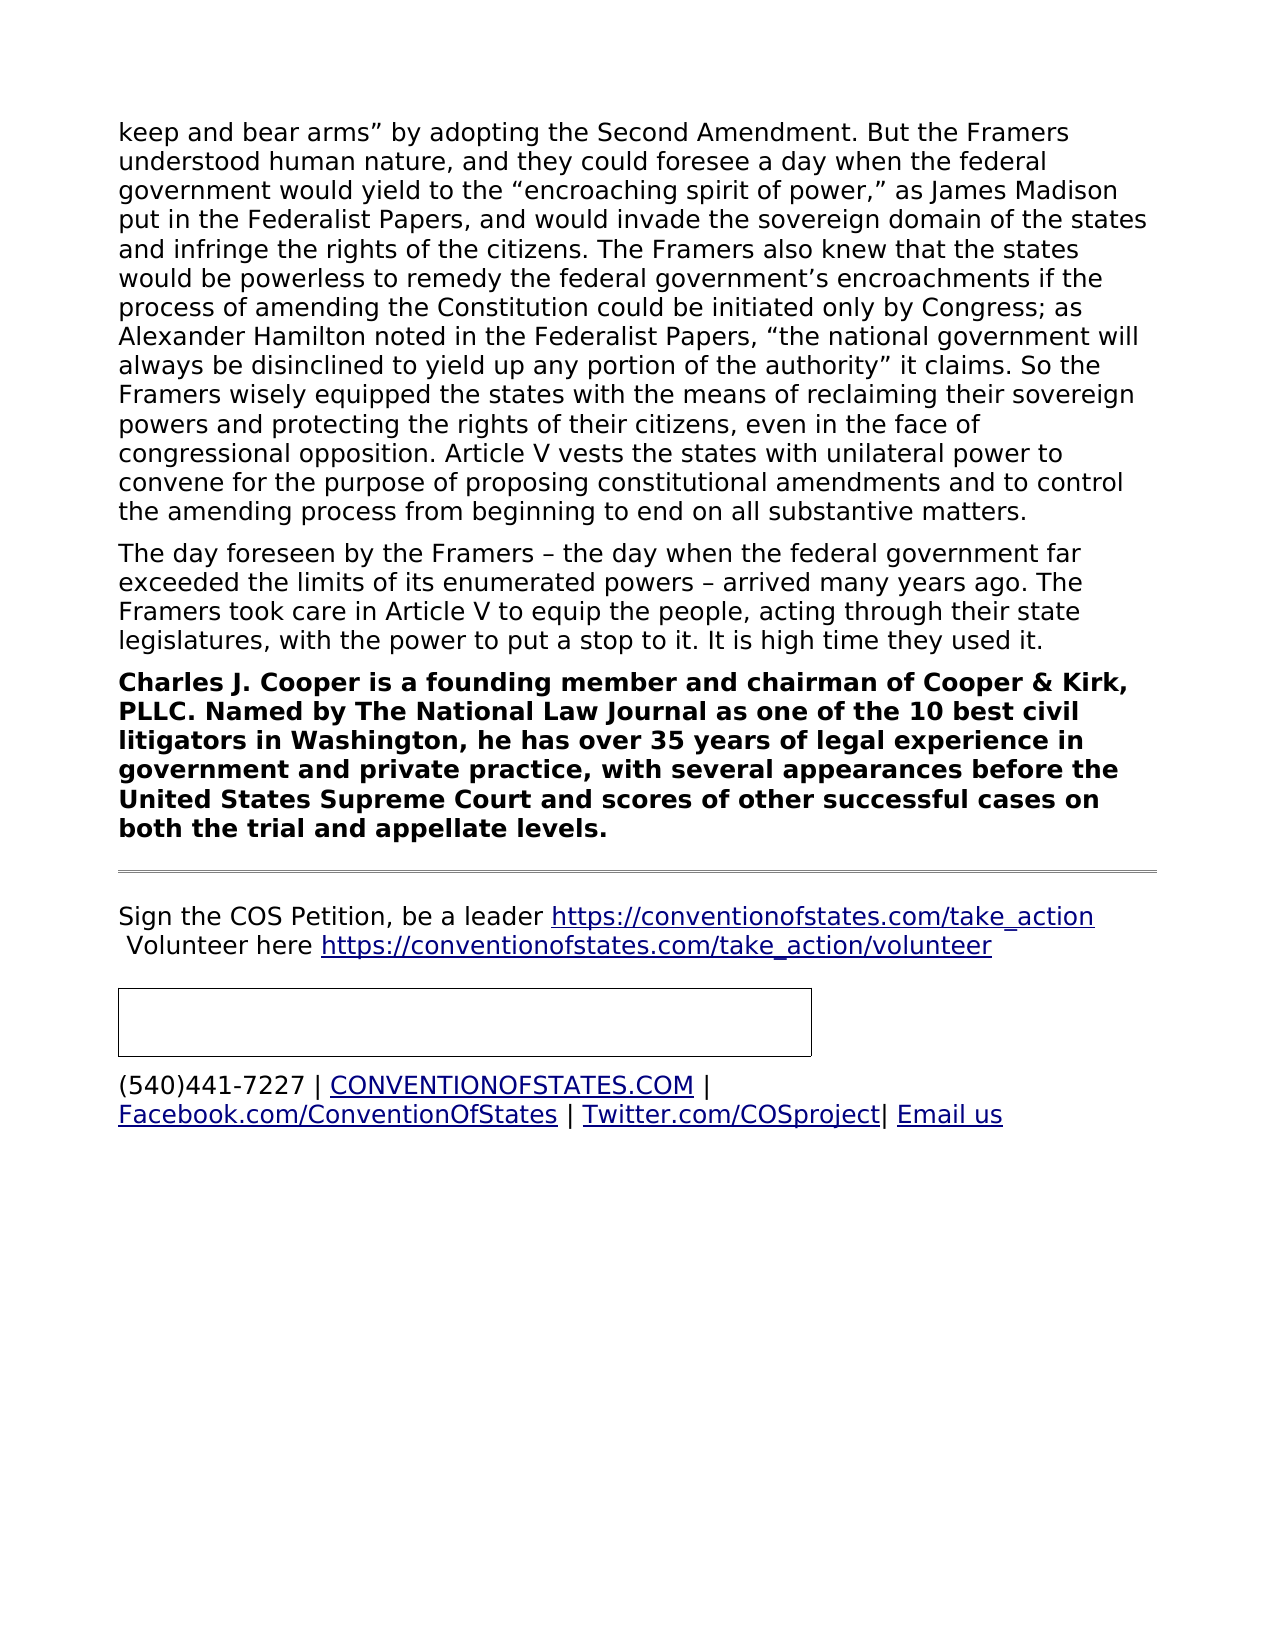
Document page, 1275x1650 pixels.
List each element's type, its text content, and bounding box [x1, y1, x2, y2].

text Charles J. Cooper is a founding member and chairman of Cooper & Kirk, PLLC. Named by The National Law Journal as one of the 10 best civil litigators in Washington, he has over 35 years of legal experience in government and private practice, with several appearances before the United States Supreme Court and scores of other successful cases on both the trial and appellate levels. [118, 668, 1157, 843]
text The day foreseen by the Framers – the day when the federal government far exceeded the limits of its enumerated powers – arrived many years ago. The Framers took care in Article V to equip the people, acting through their state legislatures, with the power to put a stop to it. It is high time they used it. [118, 539, 1157, 656]
text (540)441-7227 | CONVENTIONOFSTATES.COM | Facebook.com/ConventionOfStates | Twitter.com/COSproject| Email us [118, 1071, 1157, 1129]
table_header [119, 989, 811, 1056]
text Sign the COS Petition, be a leader https://conventionofstates.com/take_action Volunteer here https://conventionofstates.com/take_action/volunteer [118, 902, 1157, 960]
text keep and bear arms” by adopting the Second Amendment. But the Framers understood human nature, and they could foresee a day when the federal government would yield to the “encroaching spirit of power,” as James Madison put in the Federalist Papers, and would invade the sovereign domain of the states and infringe the rights of the citizens. The Framers also knew that the states would be powerless to remedy the federal government’s encroachments if the process of amending the Constitution could be initiated only by Congress; as Alexander Hamilton noted in the Federalist Papers, “the national government will always be disinclined to yield up any portion of the authority” it claims. So the Framers wisely equipped the states with the means of reclaiming their sovereign powers and protecting the rights of their citizens, even in the face of congressional opposition. Article V vests the states with unilateral power to convene for the purpose of proposing constitutional amendments and to control the amending process from beginning to end on all substantive matters. [118, 118, 1157, 526]
